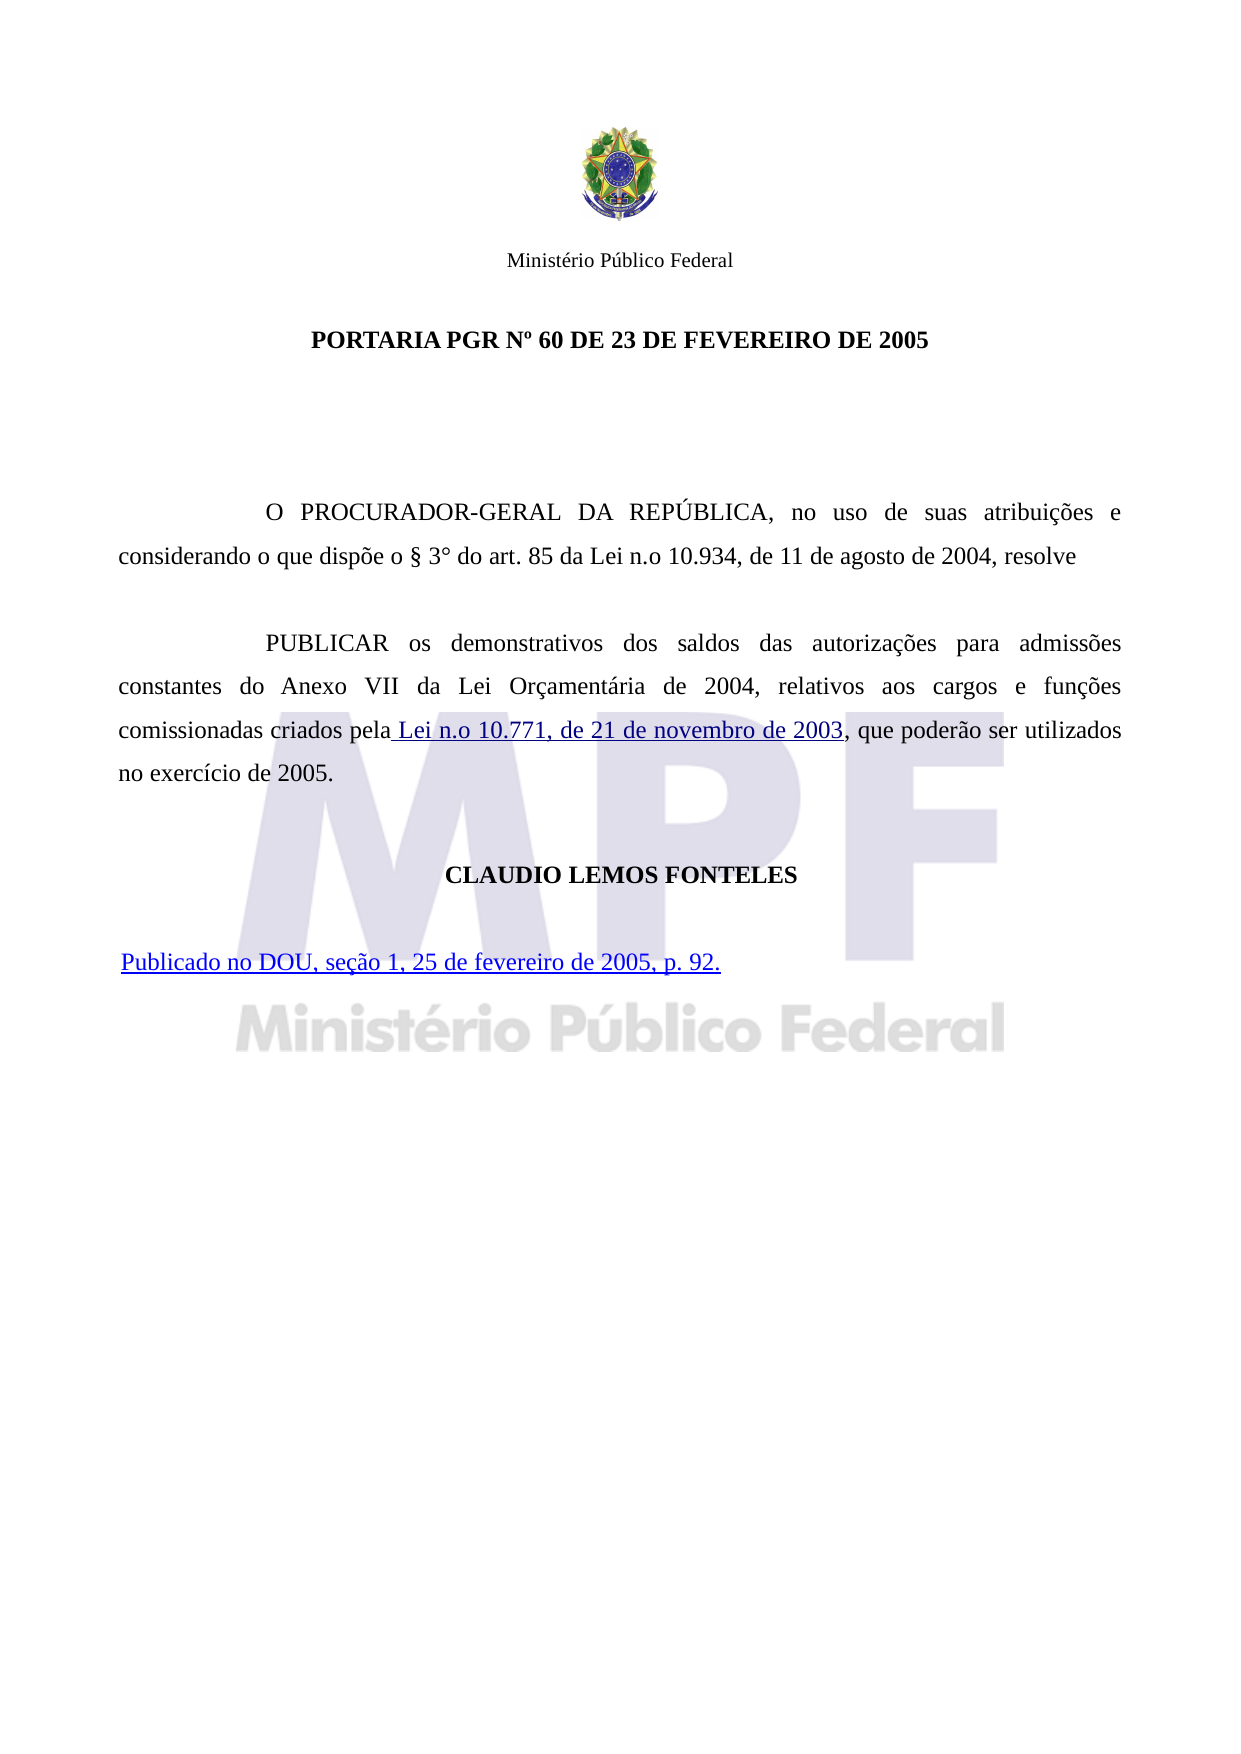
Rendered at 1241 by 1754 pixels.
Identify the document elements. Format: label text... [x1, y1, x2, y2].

text Publicado no DOU, seção 1, 25 de fevereiro de 2005, p. 92. [121, 947, 1122, 976]
picture [236, 889, 1004, 947]
text CLAUDIO LEMOS FONTELES [121, 860, 1122, 889]
text PORTARIA PGR Nº 60 DE 23 DE FEVEREIRO DE 2005 [118, 325, 1122, 354]
picture [236, 976, 1004, 1052]
text PUBLICAR os demonstrativos dos saldos das autorizações para admissões constantes do Anexo VII da Lei Orçamentária de 2004, relativos aos cargos e funções comissionadas criados pela Lei n.o 10.771, de 21 de novembro de 2003, que poderão ser utilizados no exercício de 2005. [118, 628, 1122, 787]
text O PROCURADOR-GERAL DA REPÚBLICA, no uso de suas atribuições e considerando o que dispõe o § 3° do art. 85 da Lei n.o 10.934, de 11 de agosto de 2004, resolve [118, 497, 1122, 570]
picture [236, 787, 1004, 860]
